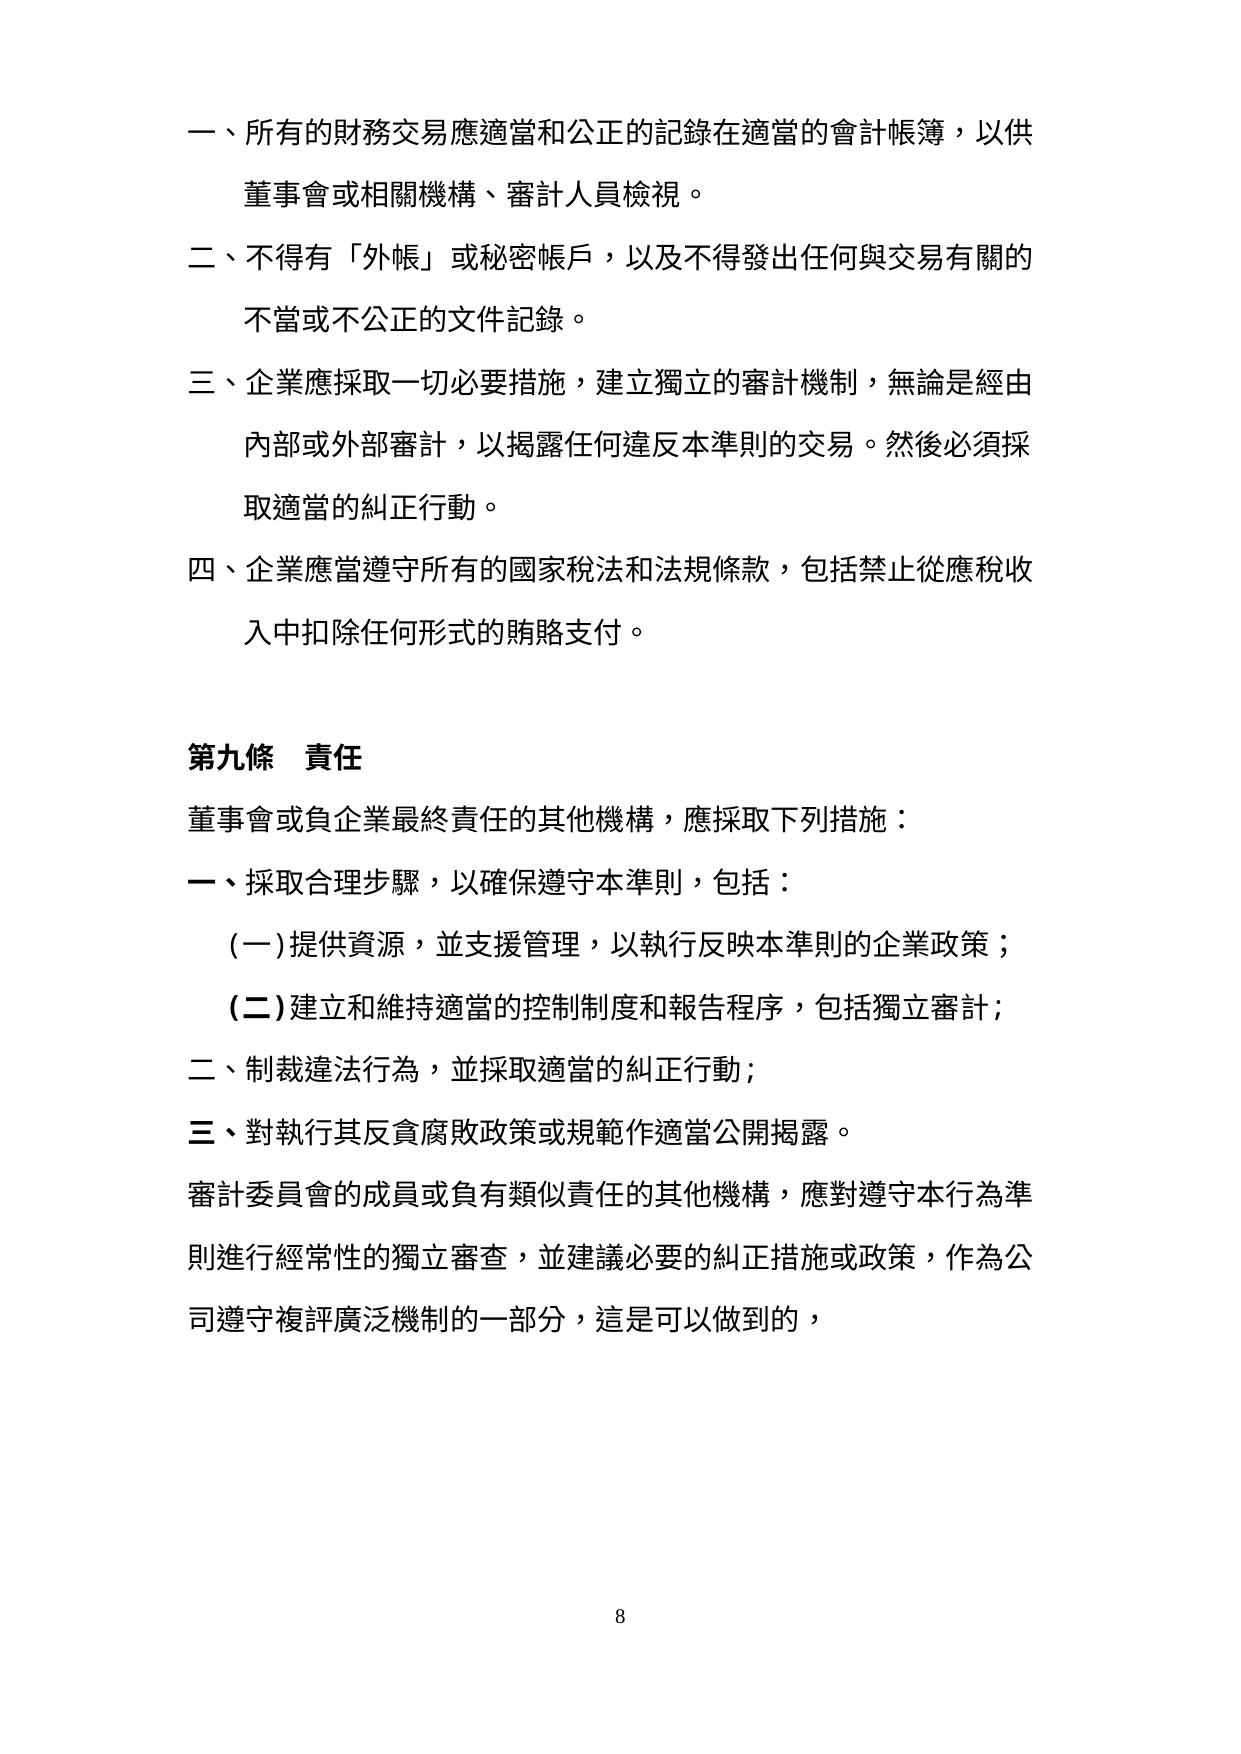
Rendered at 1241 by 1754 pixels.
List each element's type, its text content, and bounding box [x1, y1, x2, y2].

text 一、採取合理步驟，以確保遵守本準則，包括： [187, 839, 1053, 901]
text (二)建立和維持適當的控制制度和報告程序，包括獨立審計; [225, 964, 1053, 1026]
text 四、企業應當遵守所有的國家稅法和法規條款，包括禁止從應稅收入中扣除任何形式的賄賂支付。 [187, 526, 1053, 651]
text 審計委員會的成員或負有類似責任的其他機構，應對遵守本行為準則進行經常性的獨立審查，並建議必要的糾正措施或政策，作為公司遵守複評廣泛機制的一部分，這是可以做到的， [187, 1151, 1053, 1339]
text 一、所有的財務交易應適當和公正的記錄在適當的會計帳簿，以供董事會或相關機構、審計人員檢視。 [187, 89, 1053, 214]
text 董事會或負企業最終責任的其他機構，應採取下列措施： [187, 776, 1053, 839]
text (一)提供資源，並支援管理，以執行反映本準則的企業政策； [225, 901, 1053, 964]
text 第九條 責任 [187, 714, 1053, 776]
text 三、企業應採取一切必要措施，建立獨立的審計機制，無論是經由內部或外部審計，以揭露任何違反本準則的交易。然後必須採取適當的糾正行動。 [187, 339, 1053, 526]
text 三、對執行其反貪腐敗政策或規範作適當公開揭露。 [187, 1089, 1053, 1151]
text 二、不得有「外帳」或秘密帳戶，以及不得發出任何與交易有關的不當或不公正的文件記錄。 [187, 214, 1053, 339]
text 二、制裁違法行為，並採取適當的糾正行動; [187, 1026, 1053, 1089]
